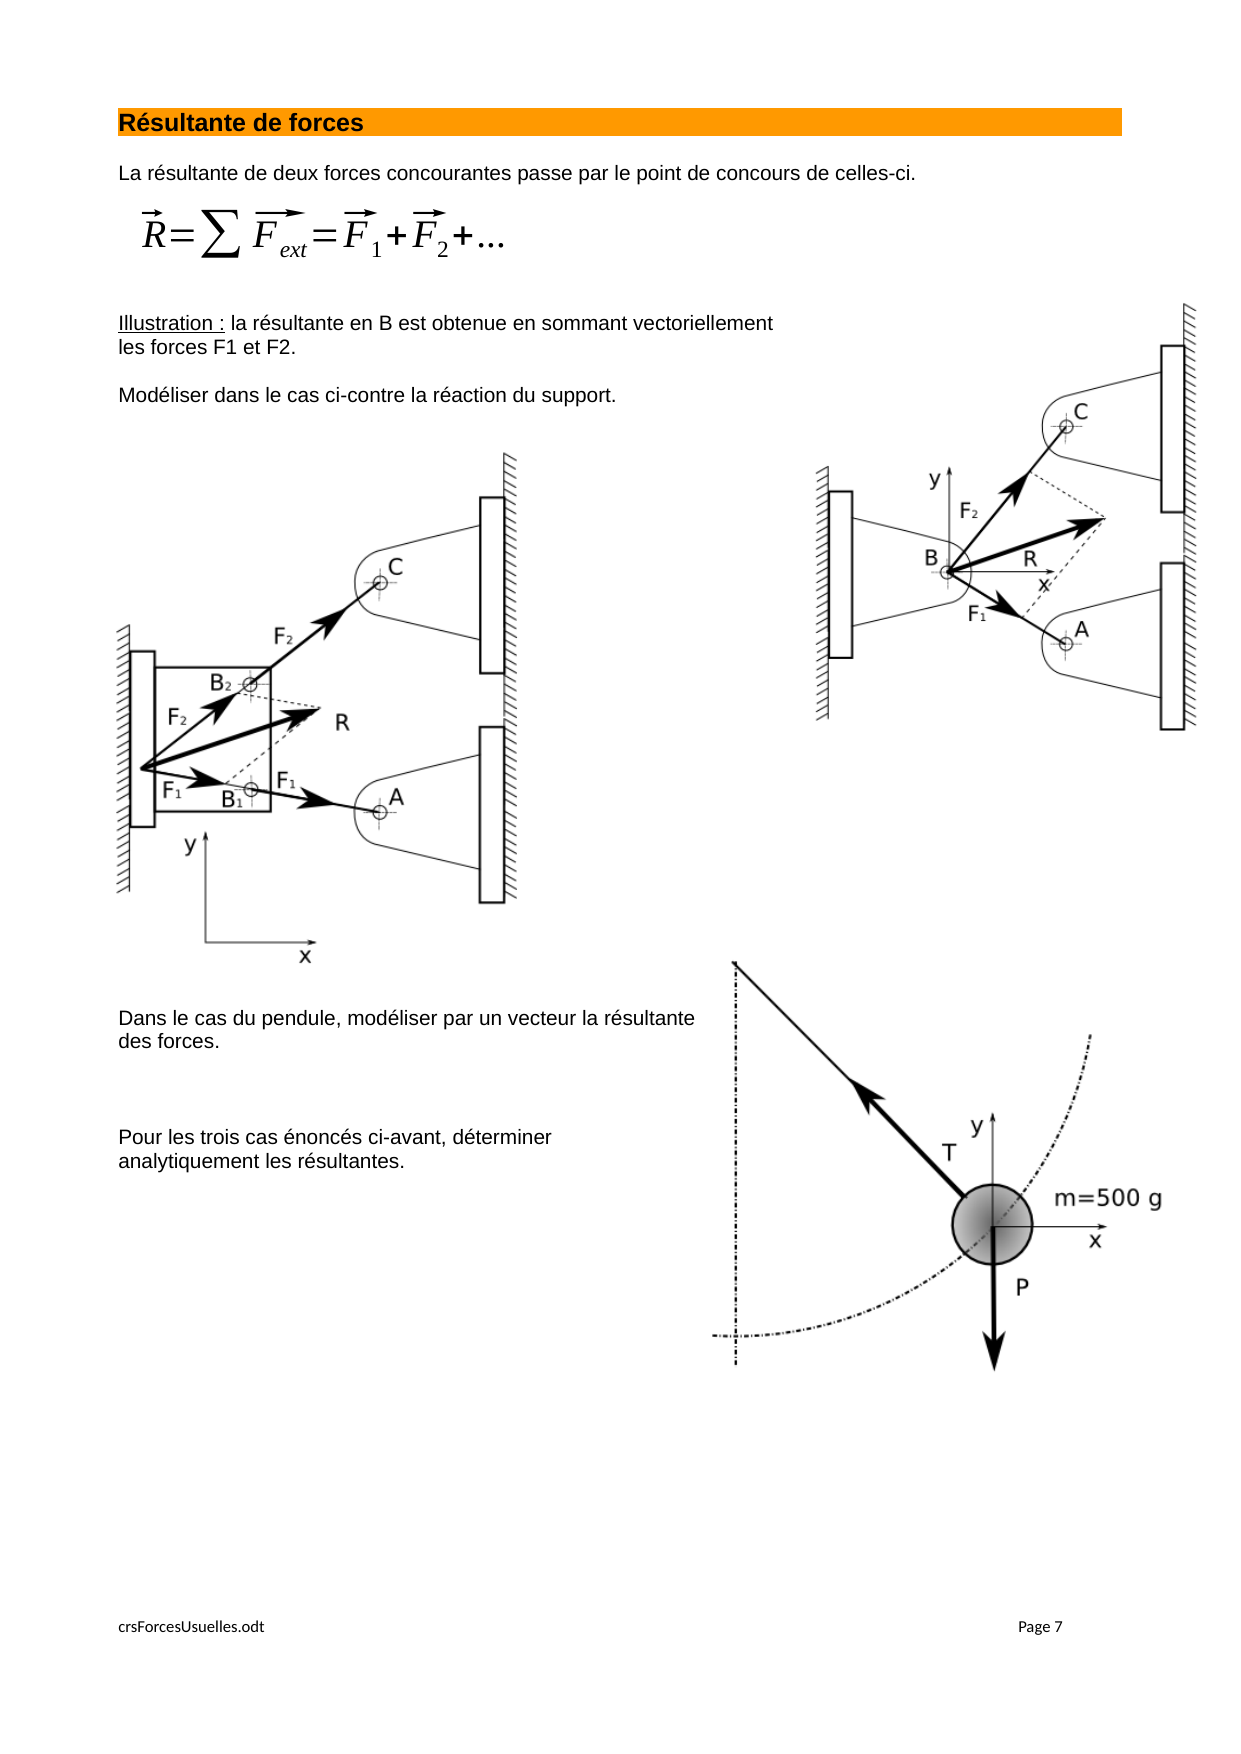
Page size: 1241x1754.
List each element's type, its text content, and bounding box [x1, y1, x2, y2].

text Résultante de forces [118, 108, 1122, 136]
text Dans le cas du pendule, modéliser par un vecteur la résultante des forces. [118, 1005, 697, 1053]
text La résultante de deux forces concourantes passe par le point de concours de celles-ci. [118, 160, 1122, 184]
text Modéliser dans le cas ci-contre la réaction du support. [118, 382, 805, 406]
text Illustration : la résultante en B est obtenue en sommant vectoriellement les forces F1 et F2. [118, 311, 805, 358]
picture [697, 953, 1172, 1384]
text Pour les trois cas énoncés ci-avant, déterminer analytiquement les résultantes. [118, 1125, 697, 1173]
picture [805, 298, 1205, 749]
picture [113, 448, 525, 970]
